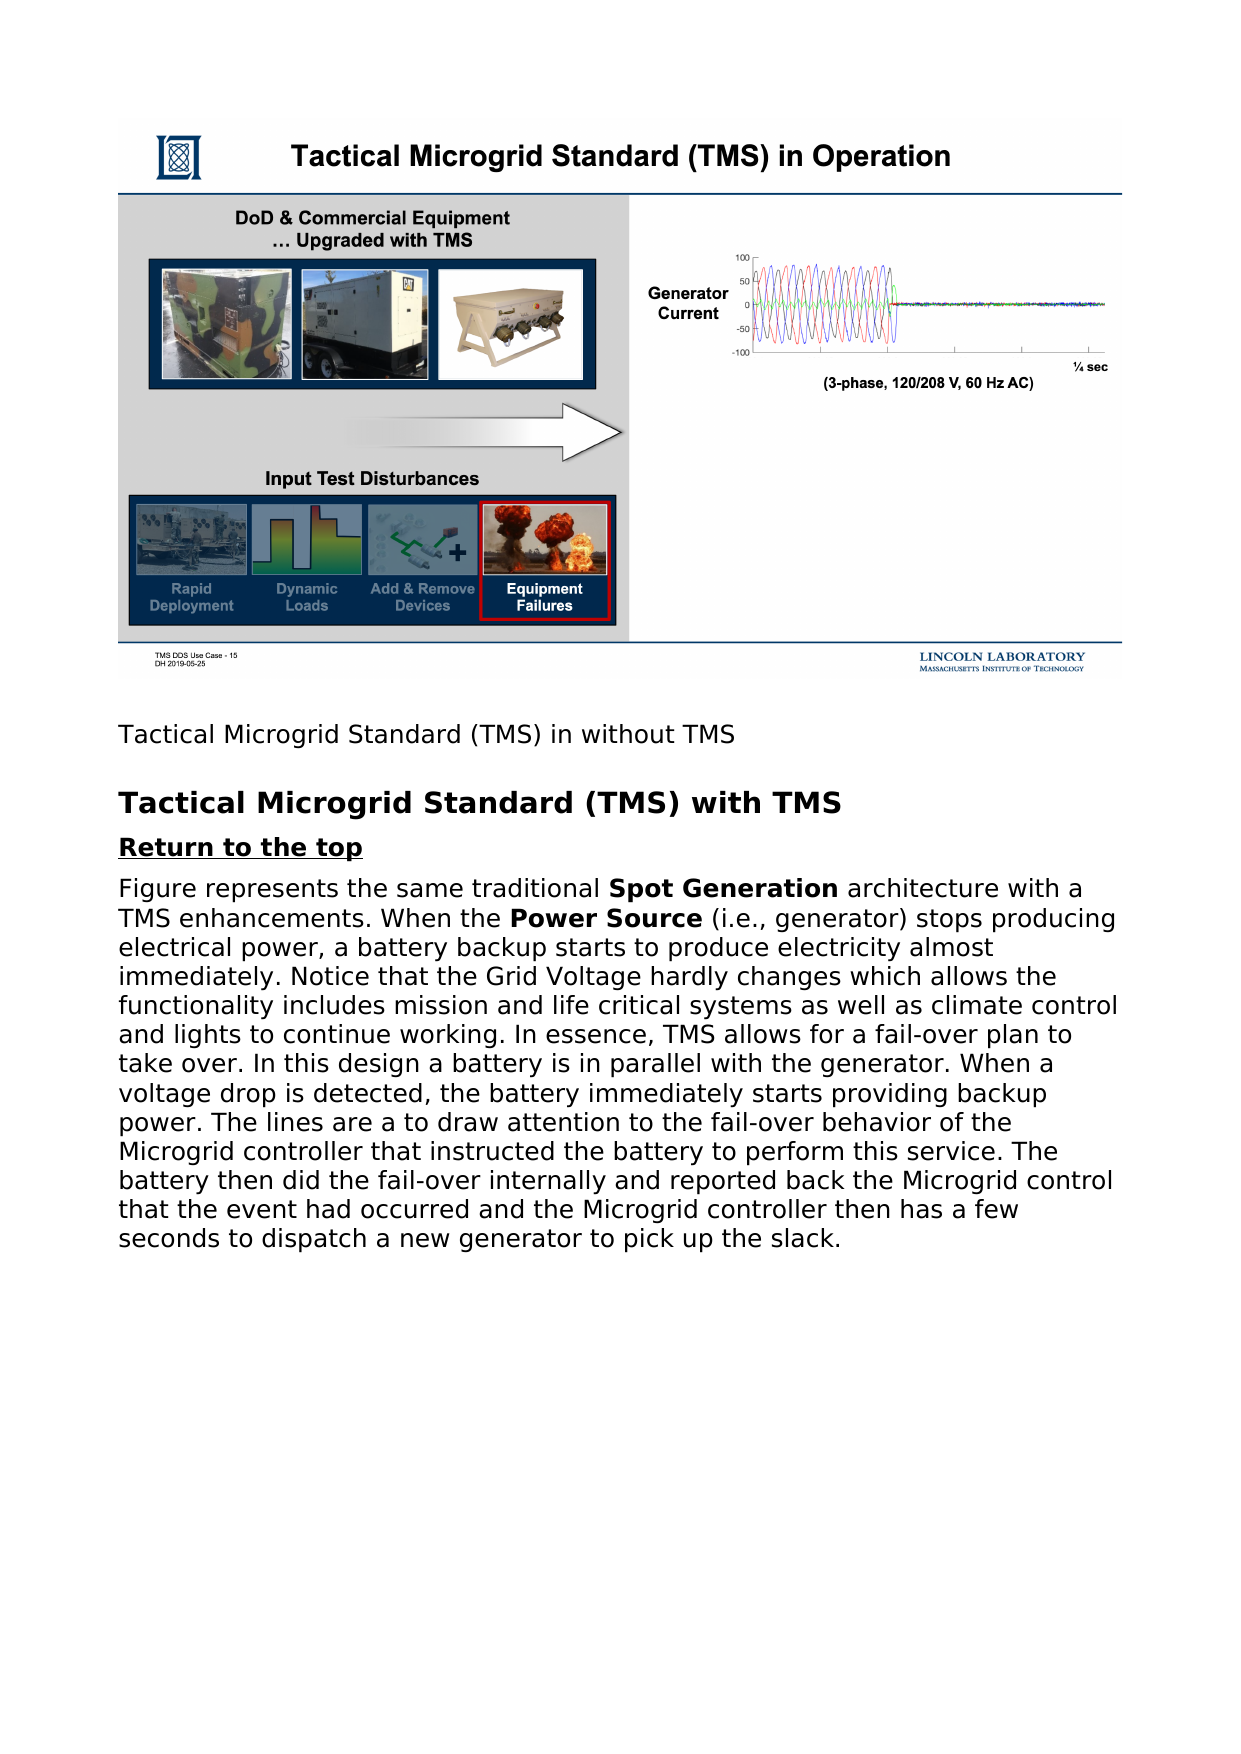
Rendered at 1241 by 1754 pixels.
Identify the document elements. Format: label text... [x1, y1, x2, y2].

text Figure represents the same traditional Spot Generation architecture with a TMS enhancements. When the Power Source (i.e., generator) stops producing electrical power, a battery backup starts to produce electricity almost immediately. Notice that the Grid Voltage hardly changes which allows the functionality includes mission and life critical systems as well as climate control and lights to continue working. In essence, TMS allows for a fail-over plan to take over. In this design a battery is in parallel with the generator. When a voltage drop is detected, the battery immediately starts providing backup power. The lines are a to draw attention to the fail-over behavior of the Microgrid controller that instructed the battery to perform this service. The battery then did the fail-over internally and reported back the Microgrid control that the event had occurred and the Microgrid controller then has a few seconds to dispatch a new generator to pick up the slack. [118, 875, 1122, 1254]
text Return to the top [118, 833, 1122, 862]
text Tactical Microgrid Standard (TMS) in without TMS [118, 720, 1122, 749]
picture [118, 118, 1123, 679]
subtitle Tactical Microgrid Standard (TMS) with TMS [118, 787, 1122, 821]
